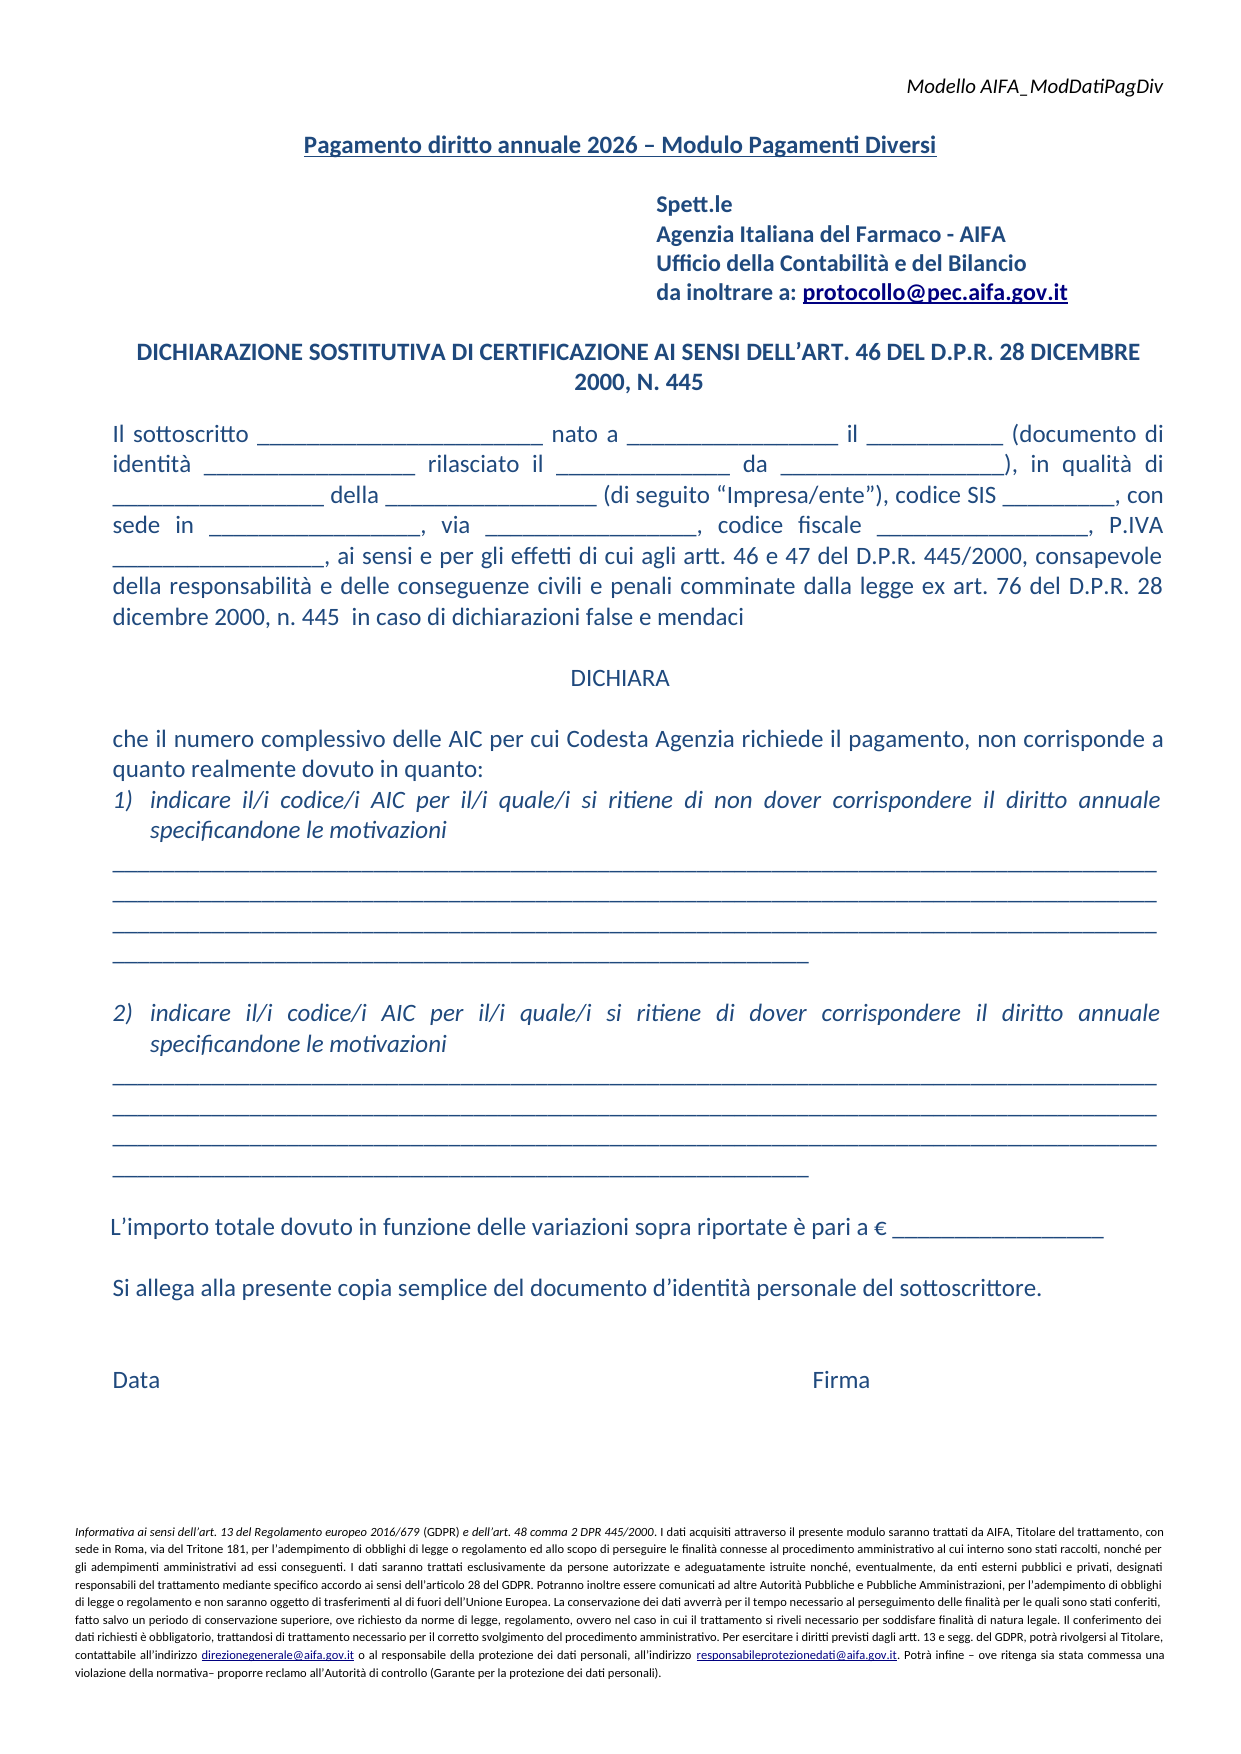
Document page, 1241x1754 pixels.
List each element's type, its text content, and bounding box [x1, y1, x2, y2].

text DICHIARAZIONE SOSTITUTIVA DI CERTIFICAZIONE AI SENSI DELL’ART. 46 DEL D.P.R. 28 DICEMBRE 2000, N. 445 [112, 336, 1165, 397]
text Modello AIFA_ModDatiPagDiv [75, 74, 1165, 99]
text ____________________________________________________________________________________________________________________________________________________________________________________________________________________________________________________________________________________________________________________ [112, 1059, 1165, 1181]
text Pagamento diritto annuale 2026 – Modulo Pagamenti Diversi [75, 130, 1165, 160]
text da inoltrare a: protocollo@pec.aifa.gov.it [656, 277, 1165, 307]
text Il sottoscritto _______________________ nato a _________________ il ___________ (documento di identità _________________ rilasciato il ______________ da __________________), in qualità di _________________ della _________________ (di seguito “Impresa/ente”), codice SIS _________, con sede in _________________, via _________________, codice fiscale _________________, P.IVA _________________, ai sensi e per gli effetti di cui agli artt. 46 e 47 del D.P.R. 445/2000, consapevole della responsabilità e delle conseguenze civili e penali comminate dalla legge ex art. 76 del D.P.R. 28 dicembre 2000, n. 445 in caso di dichiarazioni false e mendaci [112, 418, 1165, 631]
text Ufficio della Contabilità e del Bilancio [656, 248, 1165, 277]
text Spett.le [656, 189, 1165, 219]
list indicare il/i codice/i AIC per il/i quale/i si ritiene di dover corrispondere il diritto annuale specificandone le motivazioni [112, 998, 1165, 1059]
text Data Firma [75, 1364, 1165, 1394]
text ____________________________________________________________________________________________________________________________________________________________________________________________________________________________________________________________________________________________________________________ [112, 845, 1165, 967]
text Agenzia Italiana del Farmaco - AIFA [656, 219, 1165, 248]
text che il numero complessivo delle AIC per cui Codesta Agenzia richiede il pagamento, non corrisponde a quanto realmente dovuto in quanto: [112, 723, 1165, 784]
list indicare il/i codice/i AIC per il/i quale/i si ritiene di non dover corrispondere il diritto annuale specificandone le motivazioni [112, 784, 1165, 845]
text L’importo totale dovuto in funzione delle variazioni sopra riportate è pari a € _________________ [104, 1211, 1165, 1242]
text Si allega alla presente copia semplice del documento d’identità personale del sottoscrittore. [75, 1272, 1165, 1303]
text DICHIARA [75, 662, 1165, 692]
